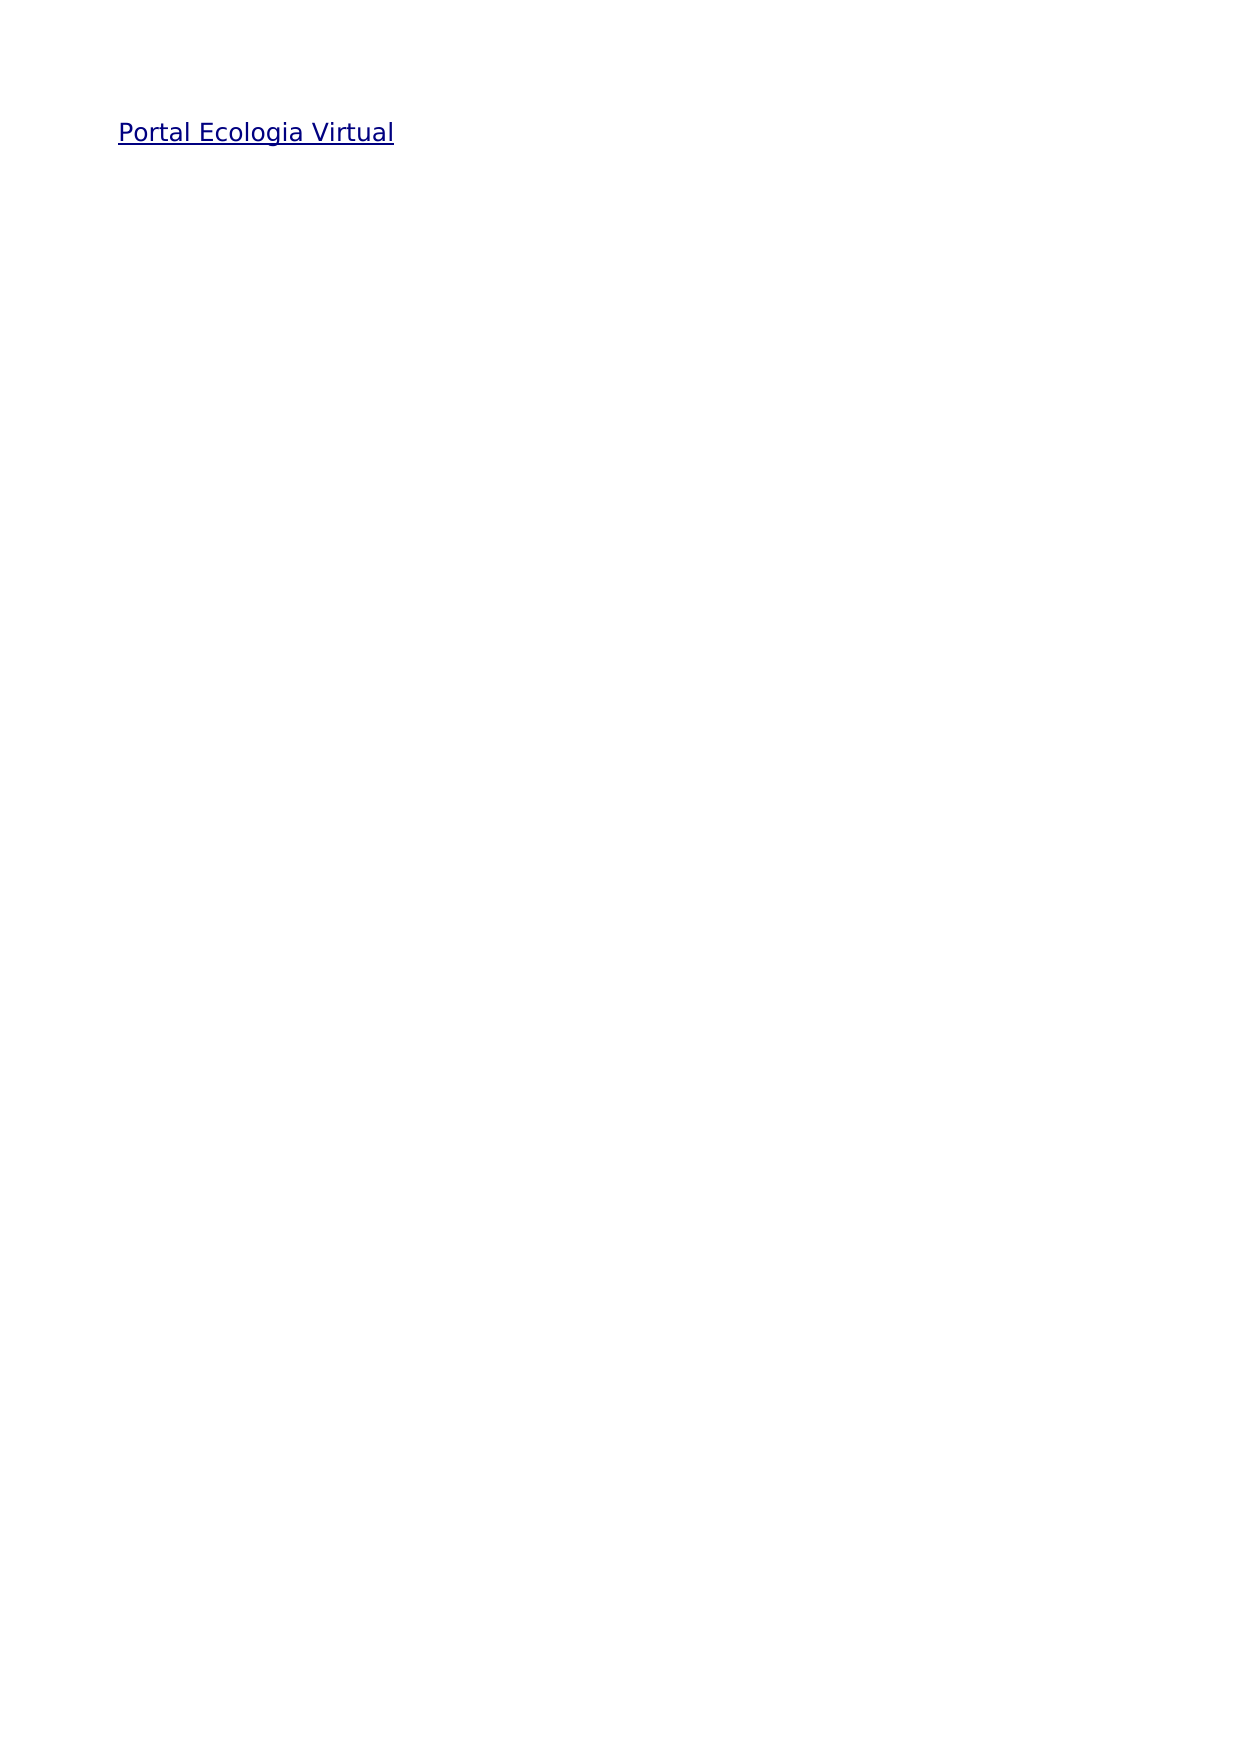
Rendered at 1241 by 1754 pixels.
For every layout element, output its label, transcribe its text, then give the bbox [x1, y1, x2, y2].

text Portal Ecologia Virtual [118, 118, 1122, 147]
